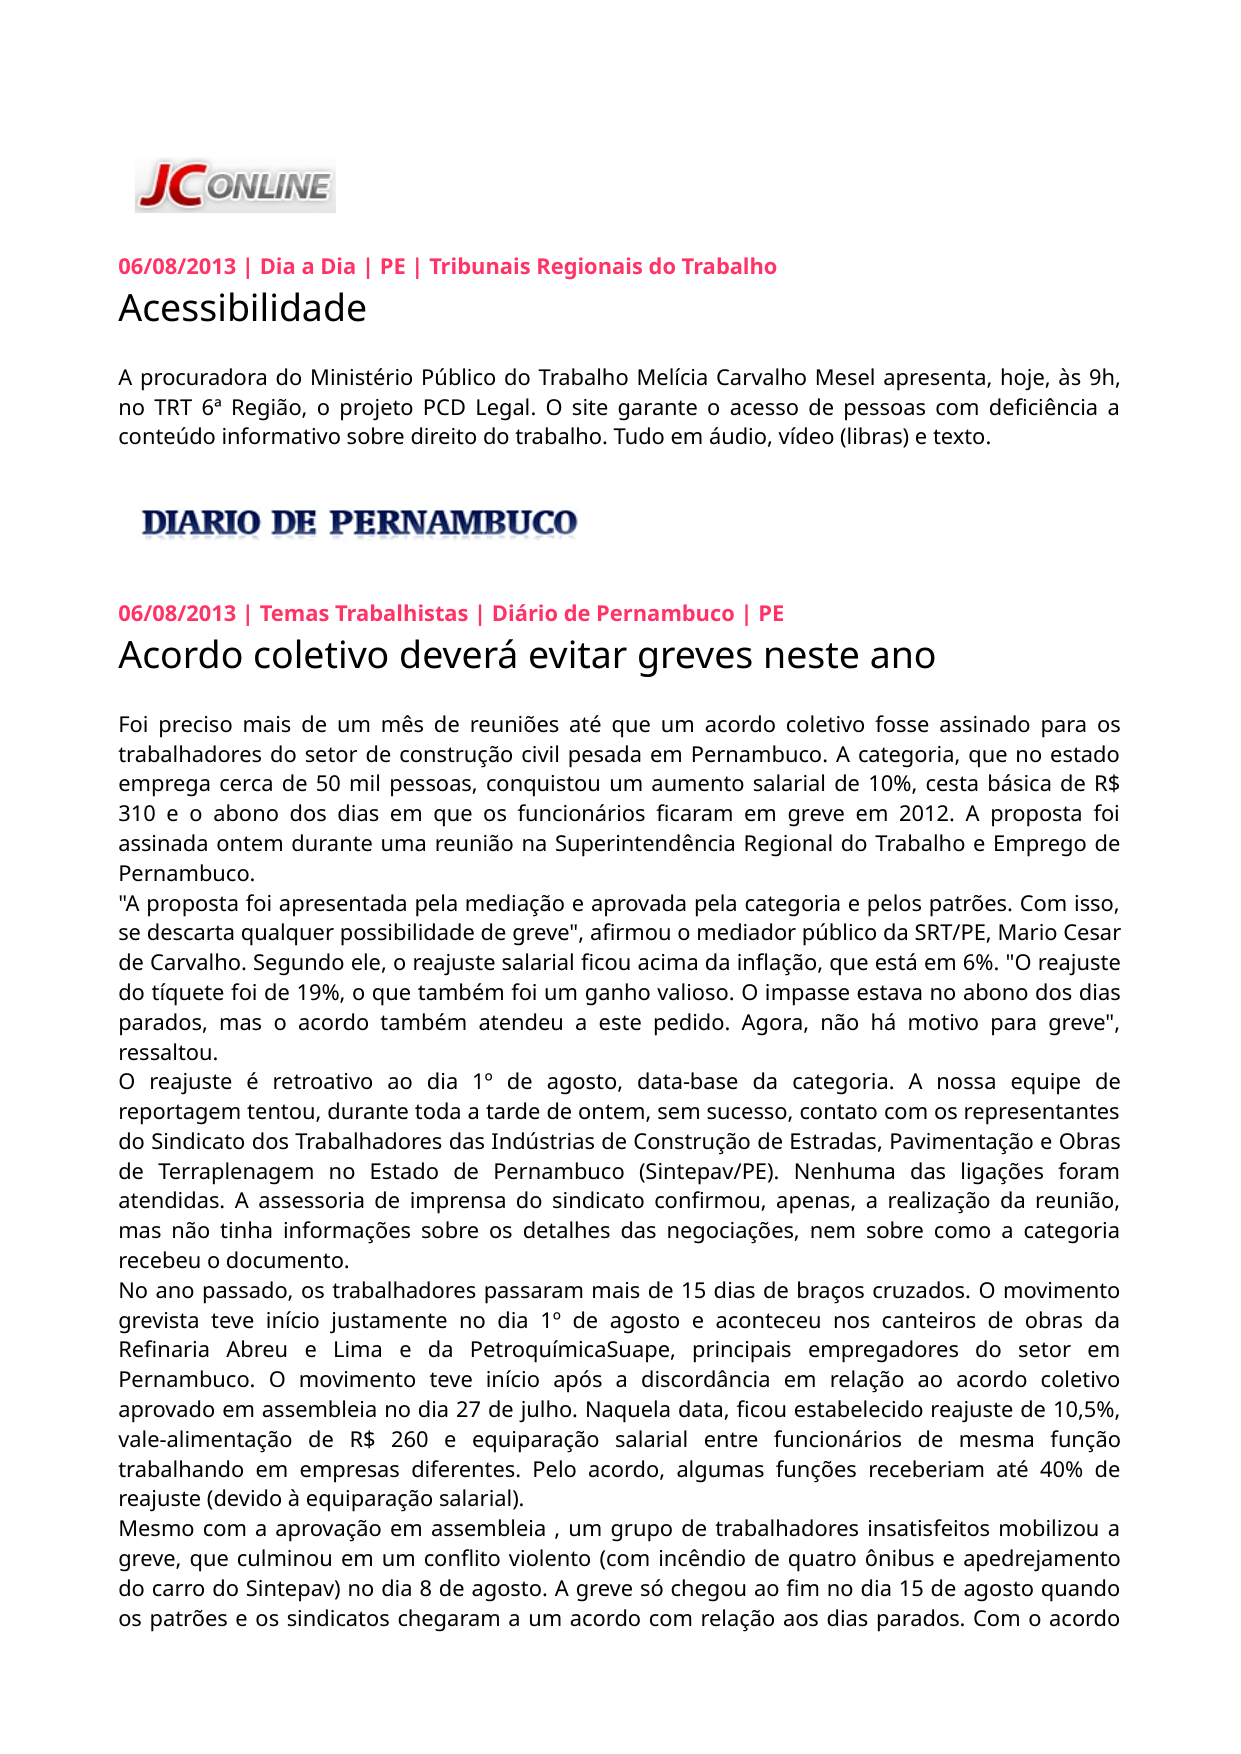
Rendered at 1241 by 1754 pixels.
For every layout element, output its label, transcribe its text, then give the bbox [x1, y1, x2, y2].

text 06/08/2013 | Temas Trabalhistas | Diário de Pernambuco | PE [118, 598, 1122, 628]
text Mesmo com a aprovação em assembleia , um grupo de trabalhadores insatisfeitos mobilizou a greve, que culminou em um conflito violento (com incêndio de quatro ônibus e apedrejamento do carro do Sintepav) no dia 8 de agosto. A greve só chegou ao fim no dia 15 de agosto quando os patrões e os sindicatos chegaram a um acordo com relação aos dias parados. Com o acordo [118, 1513, 1122, 1632]
text No ano passado, os trabalhadores passaram mais de 15 dias de braços cruzados. O movimento grevista teve início justamente no dia 1º de agosto e aconteceu nos canteiros de obras da Refinaria Abreu e Lima e da PetroquímicaSuape, principais empregadores do setor em Pernambuco. O movimento teve início após a discordância em relação ao acordo coletivo aprovado em assembleia no dia 27 de julho. Naquela data, ficou estabelecido reajuste de 10,5%, vale-alimentação de R$ 260 e equiparação salarial entre funcionários de mesma função trabalhando em empresas diferentes. Pelo acordo, algumas funções receberiam até 40% de reajuste (devido à equiparação salarial). [118, 1275, 1122, 1513]
text 06/08/2013 | Dia a Dia | PE | Tribunais Regionais do Trabalho [118, 251, 1122, 281]
text A procuradora do Ministério Público do Trabalho Melícia Carvalho Mesel apresenta, hoje, às 9h, no TRT 6ª Região, o projeto PCD Legal. O site garante o acesso de pessoas com deficiência a conteúdo informativo sobre direito do trabalho. Tudo em áudio, vídeo (libras) e texto. [118, 362, 1122, 451]
picture [134, 157, 336, 213]
text Acessibilidade [118, 281, 1122, 332]
text "A proposta foi apresentada pela mediação e aprovada pela categoria e pelos patrões. Com isso, se descarta qualquer possibilidade de greve", afirmou o mediador público da SRT/PE, Mario Cesar de Carvalho. Segundo ele, o reajuste salarial ficou acima da inflação, que está em 6%. "O reajuste do tíquete foi de 19%, o que também foi um ganho valioso. O impasse estava no abono dos dias parados, mas o acordo também atendeu a este pedido. Agora, não há motivo para greve", ressaltou. [118, 888, 1122, 1066]
text O reajuste é retroativo ao dia 1º de agosto, data-base da categoria. A nossa equipe de reportagem tentou, durante toda a tarde de ontem, sem sucesso, contato com os representantes do Sindicato dos Trabalhadores das Indústrias de Construção de Estradas, Pavimentação e Obras de Terraplenagem no Estado de Pernambuco (Sintepav/PE). Nenhuma das ligações foram atendidas. A assessoria de imprensa do sindicato confirmou, apenas, a realização da reunião, mas não tinha informações sobre os detalhes das negociações, nem sobre como a categoria recebeu o documento. [118, 1066, 1122, 1275]
picture [134, 490, 600, 560]
text Foi preciso mais de um mês de reuniões até que um acordo coletivo fosse assinado para os trabalhadores do setor de construção civil pesada em Pernambuco. A categoria, que no estado emprega cerca de 50 mil pessoas, conquistou um aumento salarial de 10%, cesta básica de R$ 310 e o abono dos dias em que os funcionários ficaram em greve em 2012. A proposta foi assinada ontem durante uma reunião na Superintendência Regional do Trabalho e Emprego de Pernambuco. [118, 709, 1122, 888]
text Acordo coletivo deverá evitar greves neste ano [118, 628, 1122, 679]
